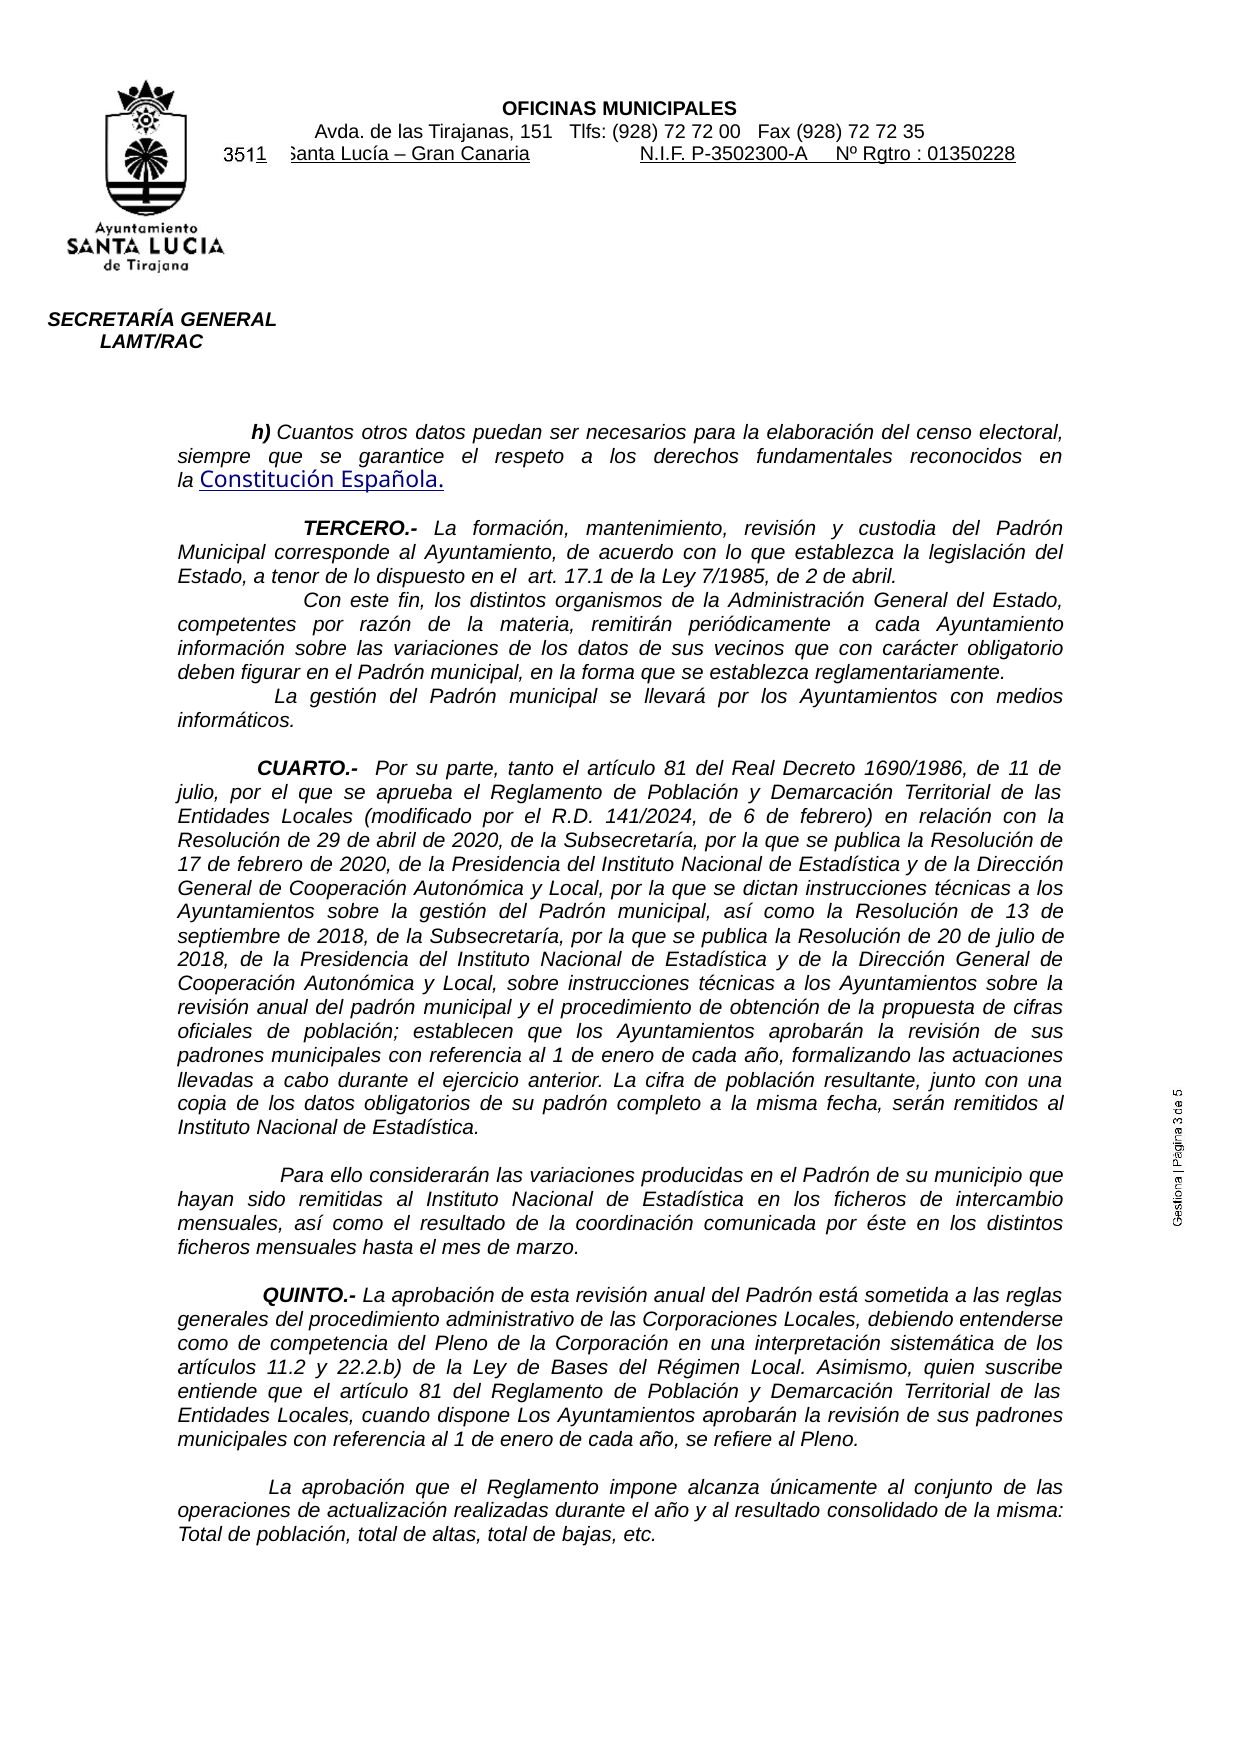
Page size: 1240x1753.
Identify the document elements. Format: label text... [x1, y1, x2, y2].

text deben figurar en el Padrón municipal, en la forma que se establezca reglamentariamente. [177, 661, 1087, 684]
text Entidades Locales, cuando dispone Los Ayuntamientos aprobarán la revisión de sus padrones [177, 1404, 1087, 1427]
text OFICINAS MUNICIPALES [502, 98, 950, 120]
text operaciones de actualización realizadas durante el año y al resultado consolidado de la misma: [177, 1499, 1087, 1522]
text CUARTO.- Por su parte, tanto el artículo 81 del Real Decreto 1690/1986, de 11 de [257, 757, 1088, 780]
text Entidades Locales (modificado por el R.D. 141/2024, de 6 de febrero) en relación con la [177, 804, 1088, 828]
text General de Cooperación Autonómica y Local, por la que se dictan instrucciones técnicas a los [177, 876, 1087, 899]
text llevadas a cabo durante el ejercicio anterior. La cifra de población resultante, junto con una [177, 1068, 1087, 1092]
text La gestión del Padrón municipal se llevará por los Ayuntamientos con medios [274, 685, 1087, 708]
text h) Cuantos otros datos puedan ser necesarios para la elaboración del censo electoral, [251, 421, 1087, 444]
text padrones municipales con referencia al 1 de enero de cada año, formalizando las actuaciones [177, 1044, 1087, 1068]
text Con este fin, los distintos organismos de la Administración General del Estado, [303, 589, 1087, 612]
text la Constitución Española. [177, 469, 1087, 492]
text La aprobación que el Reglamento impone alcanza únicamente al conjunto de las [268, 1476, 1087, 1499]
text 0 Santa Lucía – Gran Canaria [291, 143, 554, 165]
text QUINTO.- La aprobación de esta revisión anual del Padrón está sometida a las reglas [262, 1284, 1087, 1307]
text LAMT/RAC [100, 331, 303, 353]
text mensuales, así como el resultado de la coordinación comunicada por éste en los distintos [177, 1212, 1087, 1235]
text competentes por razón de la materia, remitirán periódicamente a cada Ayuntamiento [177, 613, 1087, 636]
text Resolución de 29 de abril de 2020, de la Subsecretaría, por la que se publica la Resolución de [177, 828, 1088, 852]
text Cooperación Autonómica y Local, sobre instrucciones técnicas a los Ayuntamientos sobre la [177, 972, 1087, 995]
text N.I.F. P-3502300-A Nº Rgtro : 01350228 [639, 143, 1042, 165]
text ficheros mensuales hasta el mes de marzo. [177, 1236, 1087, 1259]
text entiende que el artículo 81 del Reglamento de Población y Demarcación Territorial de las [177, 1380, 1087, 1403]
text oficiales de población; establecen que los Ayuntamientos aprobarán la revisión de sus [177, 1020, 1087, 1043]
text hayan sido remitidas al Instituto Nacional de Estadística en los ficheros de intercambio [177, 1188, 1087, 1211]
text como de competencia del Pleno de la Corporación en una interpretación sistemática de los [177, 1332, 1087, 1355]
text Instituto Nacional de Estadística. [177, 1116, 1087, 1139]
text septiembre de 2018, de la Subsecretaría, por la que se publica la Resolución de 20 de julio de [177, 924, 1087, 948]
text Ayuntamientos sobre la gestión del Padrón municipal, así como la Resolución de 13 de [177, 900, 1087, 924]
text artículos 11.2 y 22.2.b) de la Ley de Bases del Régimen Local. Asimismo, quien suscribe [177, 1356, 1087, 1379]
text revisión anual del padrón municipal y el procedimiento de obtención de la propuesta de cifras [177, 996, 1087, 1019]
text 1 [256, 143, 291, 165]
text Avda. de las Tirajanas, 151 Tlfs: (928) 72 72 00 Fax (928) 72 72 35 [314, 121, 950, 143]
text Municipal corresponde al Ayuntamiento, de acuerdo con lo que establezca la legislación del [177, 541, 1087, 564]
text 2018, de la Presidencia del Instituto Nacional de Estadística y de la Dirección General de [177, 948, 1087, 971]
text julio, por el que se aprueba el Reglamento de Población y Demarcación Territorial de las [177, 781, 1088, 804]
text copia de los datos obligatorios de su padrón completo a la misma fecha, serán remitidos al [177, 1092, 1087, 1115]
text Total de población, total de altas, total de bajas, etc. [177, 1523, 1087, 1547]
text generales del procedimiento administrativo de las Corporaciones Locales, debiendo entenderse [177, 1308, 1087, 1331]
text Estado, a tenor de lo dispuesto en el art. 17.1 de la Ley 7/1985, de 2 de abril. [177, 565, 1087, 588]
text municipales con referencia al 1 de enero de cada año, se refiere al Pleno. [177, 1428, 1087, 1451]
text TERCERO.- La formación, mantenimiento, revisión y custodia del Padrón [303, 517, 1087, 540]
text Para ello considerarán las variaciones producidas en el Padrón de su municipio que [280, 1164, 1087, 1187]
text siempre que se garantice el respeto a los derechos fundamentales reconocidos en [177, 445, 1087, 468]
text SECRETARÍA GENERAL [47, 308, 303, 331]
text informáticos. [177, 709, 1087, 732]
text información sobre las variaciones de los datos de sus vecinos que con carácter obligatorio [177, 637, 1087, 660]
text 17 de febrero de 2020, de la Presidencia del Instituto Nacional de Estadística y de la Dirección [177, 852, 1087, 876]
